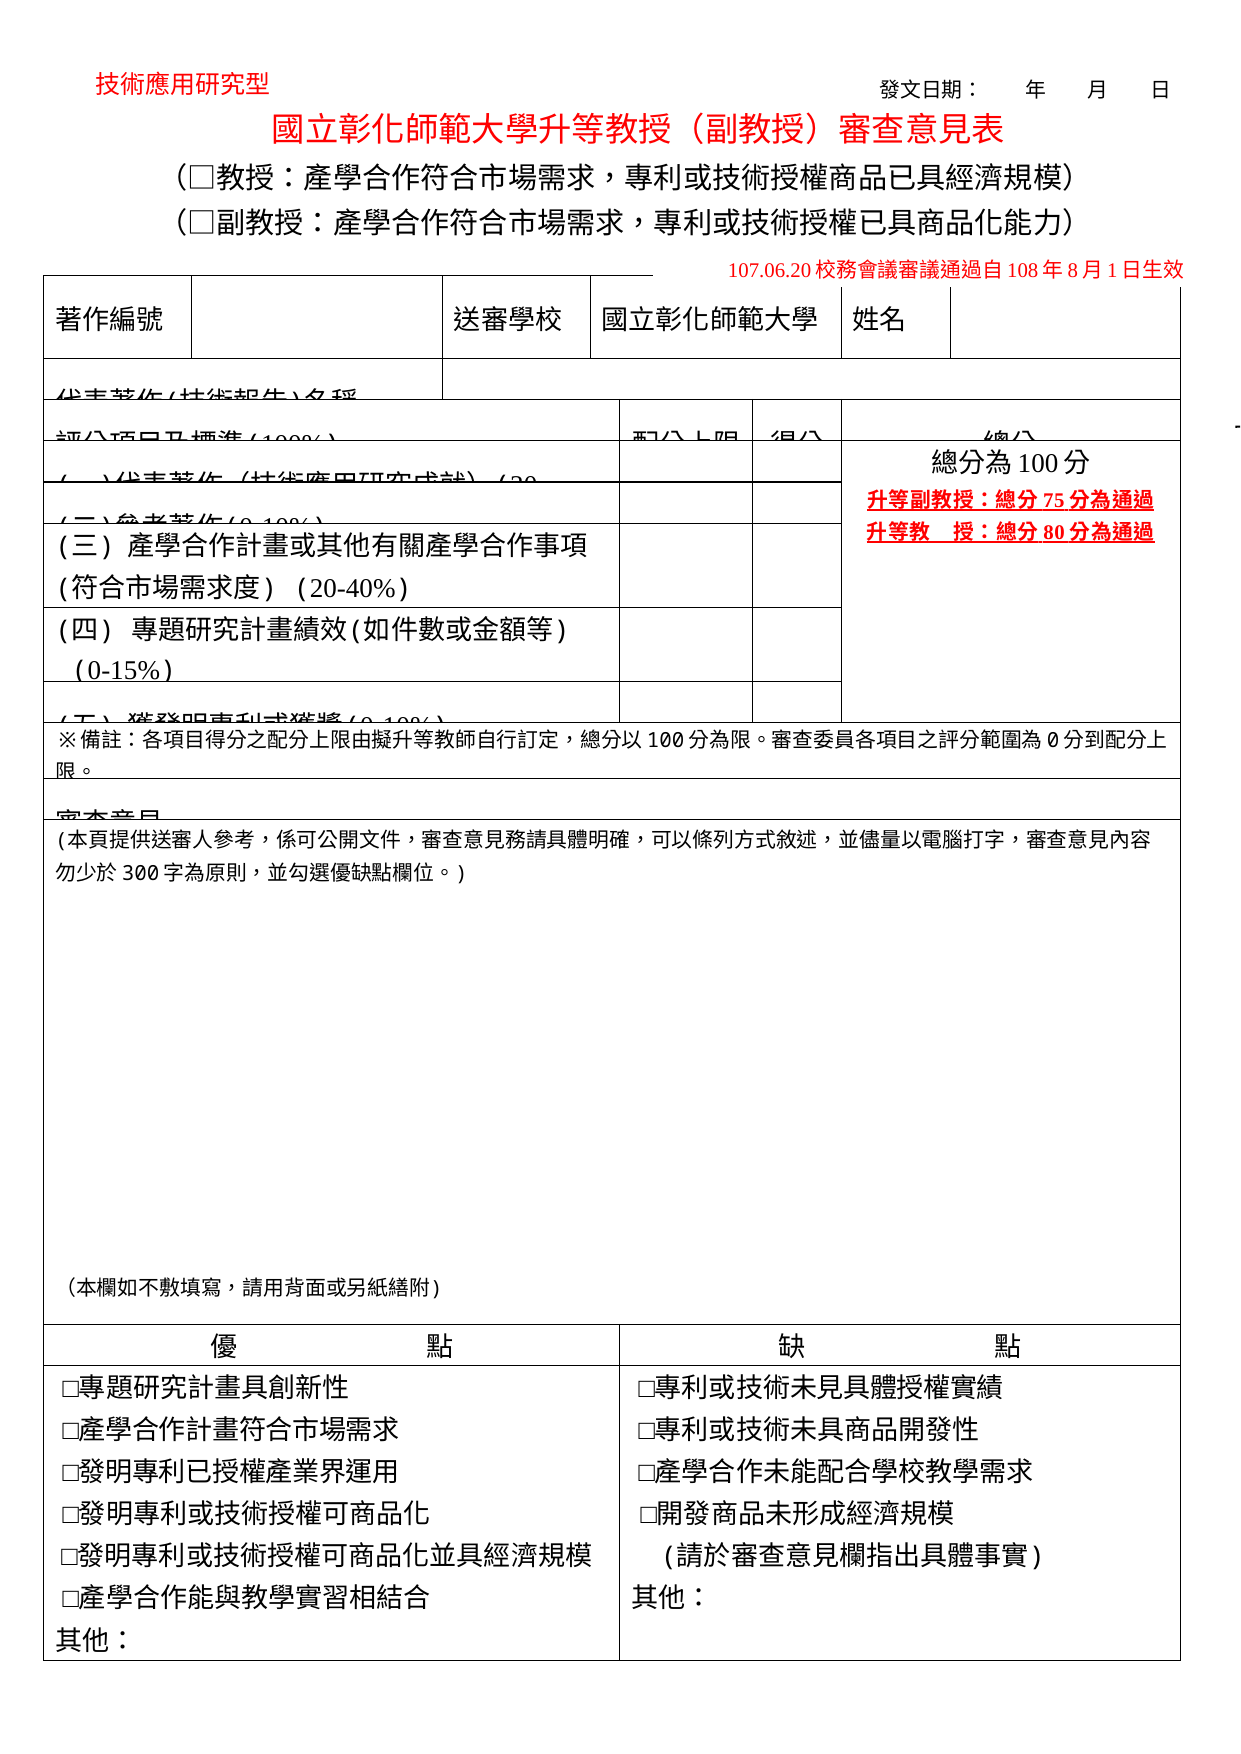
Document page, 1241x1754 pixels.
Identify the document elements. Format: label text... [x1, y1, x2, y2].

table_cell [753, 483, 841, 523]
table_cell [753, 682, 841, 722]
table_cell [753, 441, 841, 481]
table_cell 配分上限 [620, 400, 752, 440]
table_header 姓名 [842, 287, 950, 357]
table_cell (五) 獲發明專利或獲獎(0-10%) [44, 682, 619, 722]
table_cell □專利或技術未見具體授權實績 □專利或技術未具商品開發性 □產學合作未能配合學校教學需求 □開發商品未形成經濟規模 (請於審查意見欄指出具體事實) 其他： [620, 1366, 1180, 1659]
table_cell 審查意見 [44, 779, 1180, 819]
table_header 國立彰化師範大學 [591, 276, 841, 357]
table_cell (一)代表著作（技術應用研究成就）(30-50%) [44, 441, 619, 481]
table_cell 得分 [753, 400, 841, 440]
subtitle 國立彰化師範大學升等教授（副教授）審查意見表 [95, 103, 1181, 151]
table_header [951, 287, 1180, 357]
table_cell [620, 483, 752, 523]
table_header 送審學校 [443, 276, 590, 357]
table_cell 優 點 [44, 1325, 619, 1365]
table_cell [620, 682, 752, 722]
table_cell [753, 524, 841, 607]
text 107.06.20校務會議審議通過自108年8月1日生效 [668, 254, 1184, 279]
table_cell 評分項目及標準(100%) [44, 400, 619, 440]
text （□副教授：產學合作符合市場需求，專利或技術授權已具商品化能力） [68, 200, 1181, 242]
table_cell 代表著作(技術報告)名稱 [44, 359, 442, 399]
table_cell [620, 524, 752, 607]
table_cell □專題研究計畫具創新性 □產學合作計畫符合市場需求 □發明專利已授權產業界運用 □發明專利或技術授權可商品化 □發明專利或技術授權可商品化並具經濟規模 □產學合作能與教學實習相結合 其他： [44, 1366, 619, 1659]
table_cell 總分為100分 升等副教授：總分75分為通過 升等教 授：總分80分為通過 [842, 441, 1180, 722]
table_cell [753, 608, 841, 681]
table_cell [443, 359, 1180, 399]
table_header [192, 276, 442, 357]
table_cell (二)參考著作(0-10%) [44, 483, 619, 523]
table_cell (本頁提供送審人參考，係可公開文件，審查意見務請具體明確，可以條列方式敘述，並儘量以電腦打字，審查意見內容勿少於300字為原則，並勾選優缺點欄位。) （本欄如不敷填寫，請用背面或另紙繕附) [44, 820, 1180, 1324]
table_cell 總分 [842, 400, 1180, 440]
table_cell (四) 專題研究計畫績效(如件數或金額等) (0-15%) [44, 608, 619, 681]
table_cell [620, 441, 752, 481]
table_header 著作編號 [44, 276, 191, 357]
table_cell 缺 點 [620, 1325, 1180, 1365]
text 發文日期： 年 月 日 [654, 73, 1171, 98]
table_cell (三) 產學合作計畫或其他有關產學合作事項(符合市場需求度) (20-40%) [44, 524, 619, 607]
table_cell [620, 608, 752, 681]
table_cell ※備註：各項目得分之配分上限由擬升等教師自行訂定，總分以100分為限。審查委員各項目之評分範圍為0分到配分上限。 [44, 723, 1180, 778]
text （□教授：產學合作符合市場需求，專利或技術授權商品已具經濟規模） [68, 155, 1181, 197]
subtitle 技術應用研究型 [95, 64, 1186, 106]
